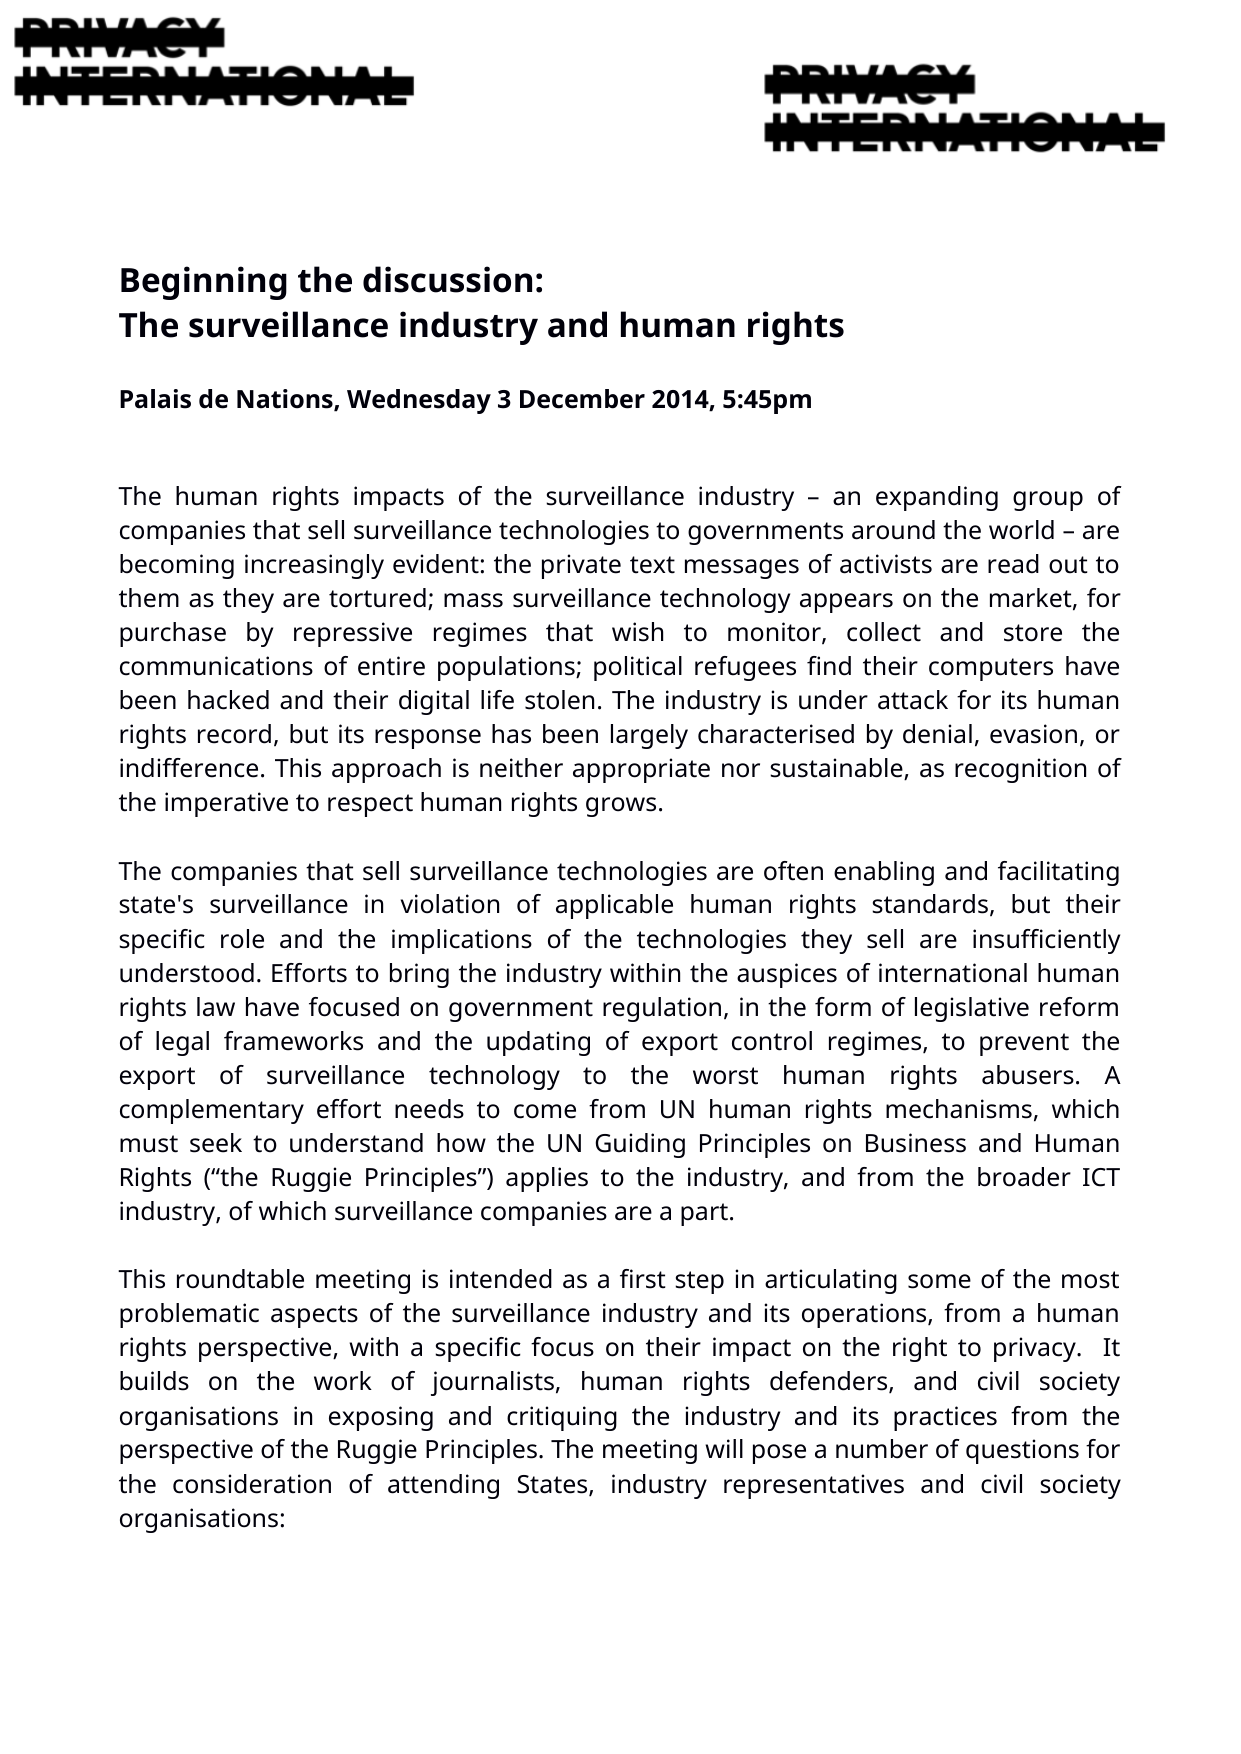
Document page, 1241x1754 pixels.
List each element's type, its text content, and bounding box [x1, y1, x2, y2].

text The surveillance industry and human rights [118, 302, 1122, 347]
subtitle Beginning the discussion: [118, 257, 1122, 302]
text The human rights impacts of the surveillance industry – an expanding group of companies that sell surveillance technologies to governments around the world – are becoming increasingly evident: the private text messages of activists are read out to them as they are tortured; mass surveillance technology appears on the market, for purchase by repressive regimes that wish to monitor, collect and store the communications of entire populations; political refugees find their computers have been hacked and their digital life stolen. The industry is under attack for its human rights record, but its response has been largely characterised by denial, evasion, or indifference. This approach is neither appropriate nor sustainable, as recognition of the imperative to respect human rights grows. [118, 478, 1122, 819]
text This roundtable meeting is intended as a first step in articulating some of the most problematic aspects of the surveillance industry and its operations, from a human rights perspective, with a specific focus on their impact on the right to privacy. It builds on the work of journalists, human rights defenders, and civil society organisations in exposing and critiquing the industry and its practices from the perspective of the Ruggie Principles. The meeting will pose a number of questions for the consideration of attending States, industry representatives and civil society organisations: [118, 1262, 1122, 1534]
text Palais de Nations, Wednesday 3 December 2014, 5:45pm [118, 382, 1122, 416]
picture [0, 0, 436, 123]
text The companies that sell surveillance technologies are often enabling and facilitating state's surveillance in violation of applicable human rights standards, but their specific role and the implications of the technologies they sell are insufficiently understood. Efforts to bring the industry within the auspices of international human rights law have focused on government regulation, in the form of legislative reform of legal frameworks and the updating of export control regimes, to prevent the export of surveillance technology to the worst human rights abusers. A complementary effort needs to come from UN human rights mechanisms, which must seek to understand how the UN Guiding Principles on Business and Human Rights (“the Ruggie Principles”) applies to the industry, and from the broader ICT industry, of which surveillance companies are a part. [118, 853, 1122, 1228]
picture [750, 46, 1187, 169]
